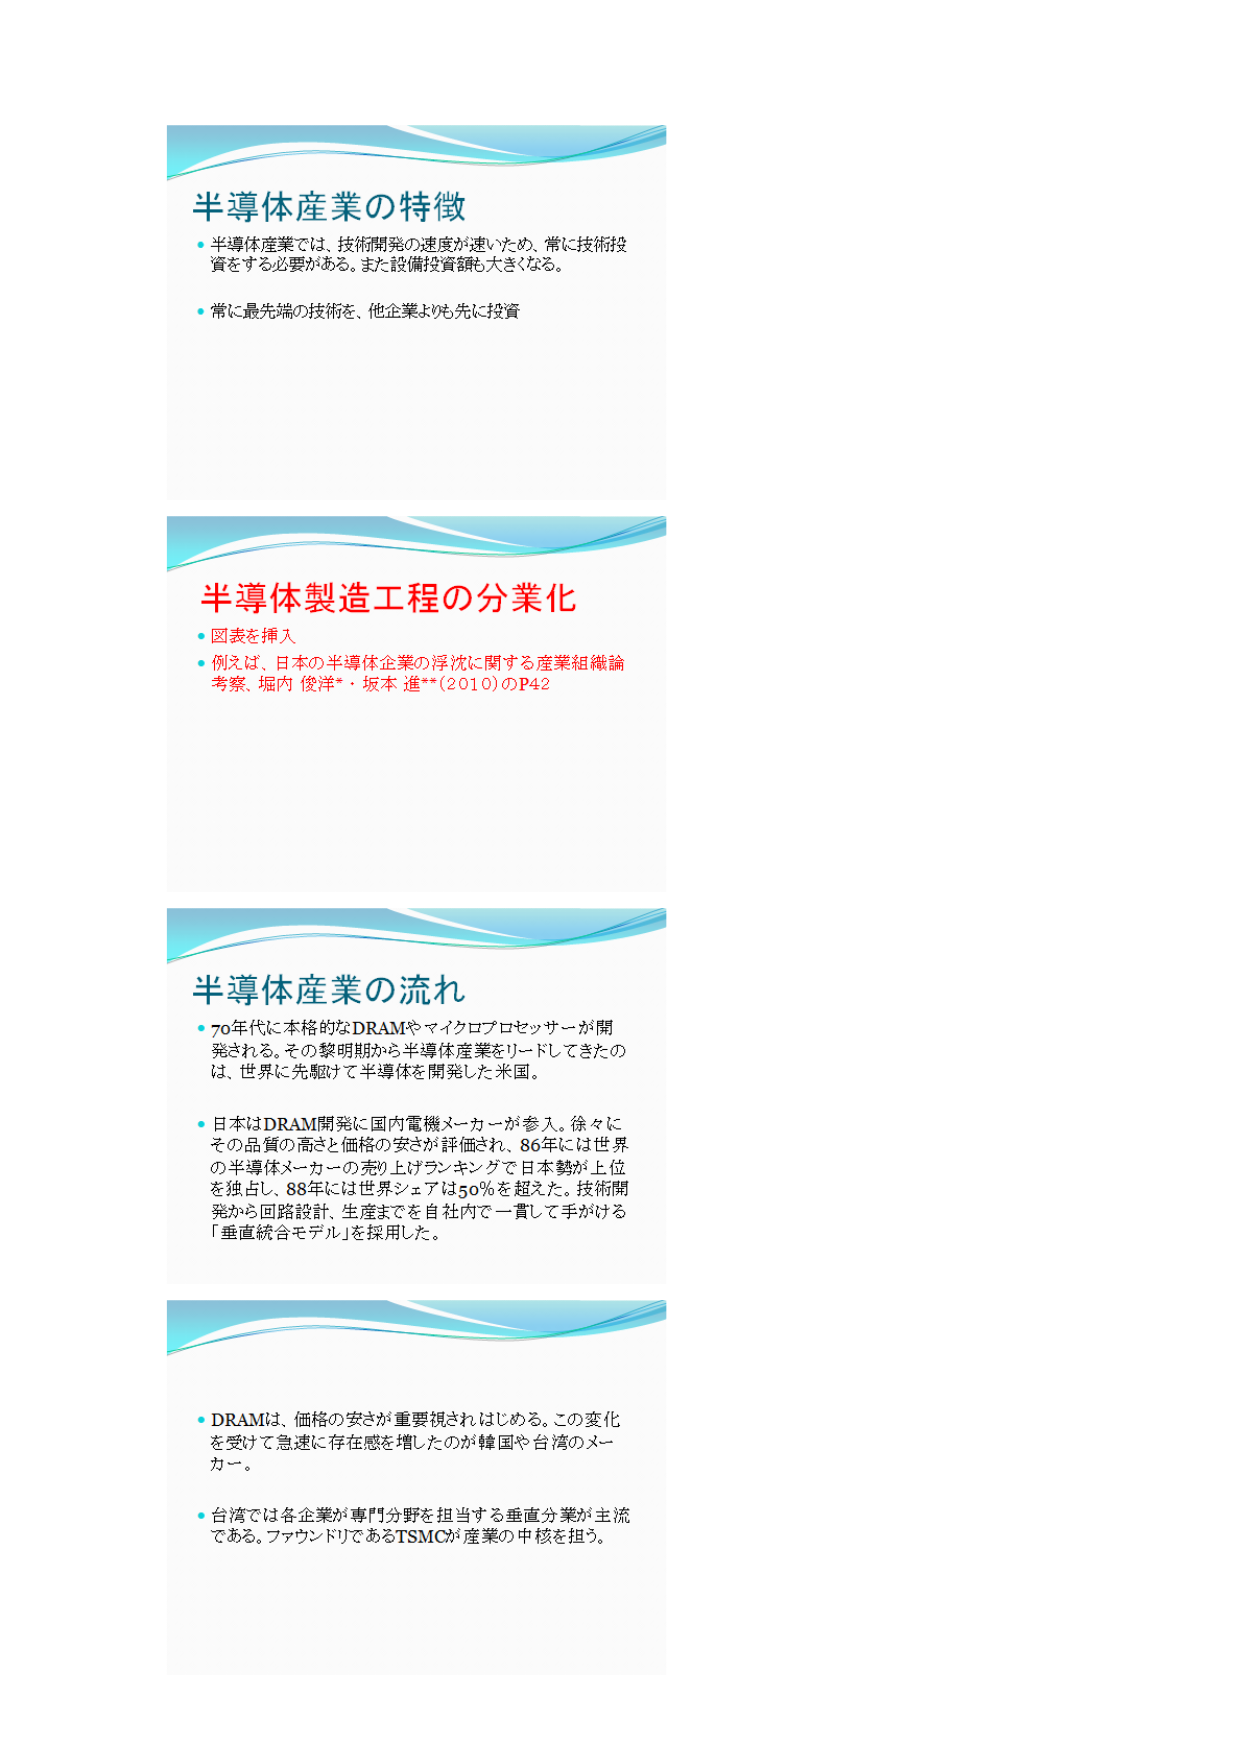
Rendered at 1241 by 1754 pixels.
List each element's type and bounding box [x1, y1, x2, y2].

picture [166, 1300, 667, 1675]
picture [166, 908, 667, 1284]
picture [166, 125, 667, 500]
picture [166, 516, 667, 892]
